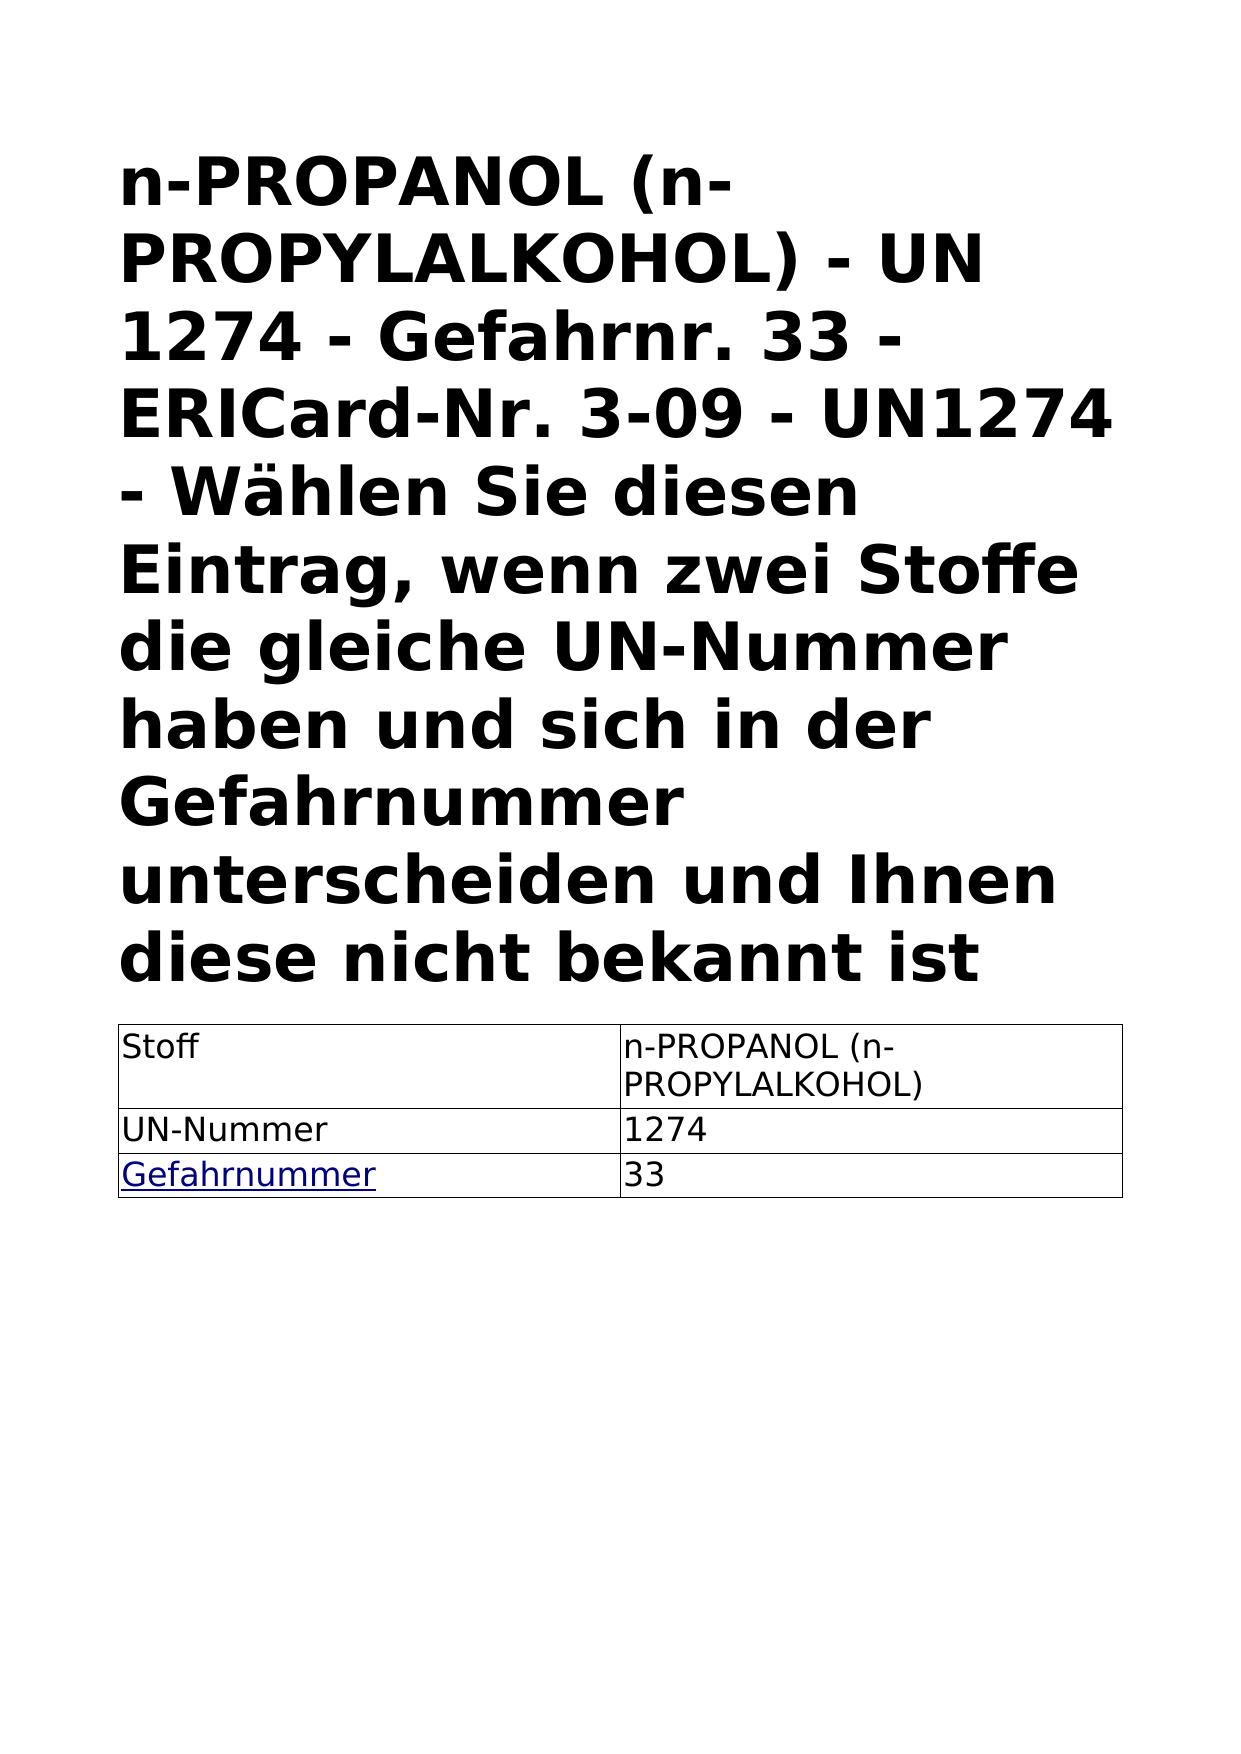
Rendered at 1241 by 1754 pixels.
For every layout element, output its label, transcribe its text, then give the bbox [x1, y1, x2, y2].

table_cell Gefahrnummer [119, 1154, 620, 1197]
table_header Stoff [119, 1025, 620, 1108]
table_cell 33 [621, 1154, 1122, 1197]
table_cell 1274 [621, 1109, 1122, 1152]
subtitle n-PROPANOL (n-PROPYLALKOHOL) - UN 1274 - Gefahrnr. 33 - ERICard-Nr. 3-09 - UN1274 - Wählen Sie diesen Eintrag, wenn zwei Stoffe die gleiche UN-Nummer haben und sich in der Gefahrnummer unterscheiden und Ihnen diese nicht bekannt ist [118, 143, 1122, 997]
table_cell UN-Nummer [119, 1109, 620, 1152]
table_header n-PROPANOL (n-PROPYLALKOHOL) [621, 1025, 1122, 1108]
